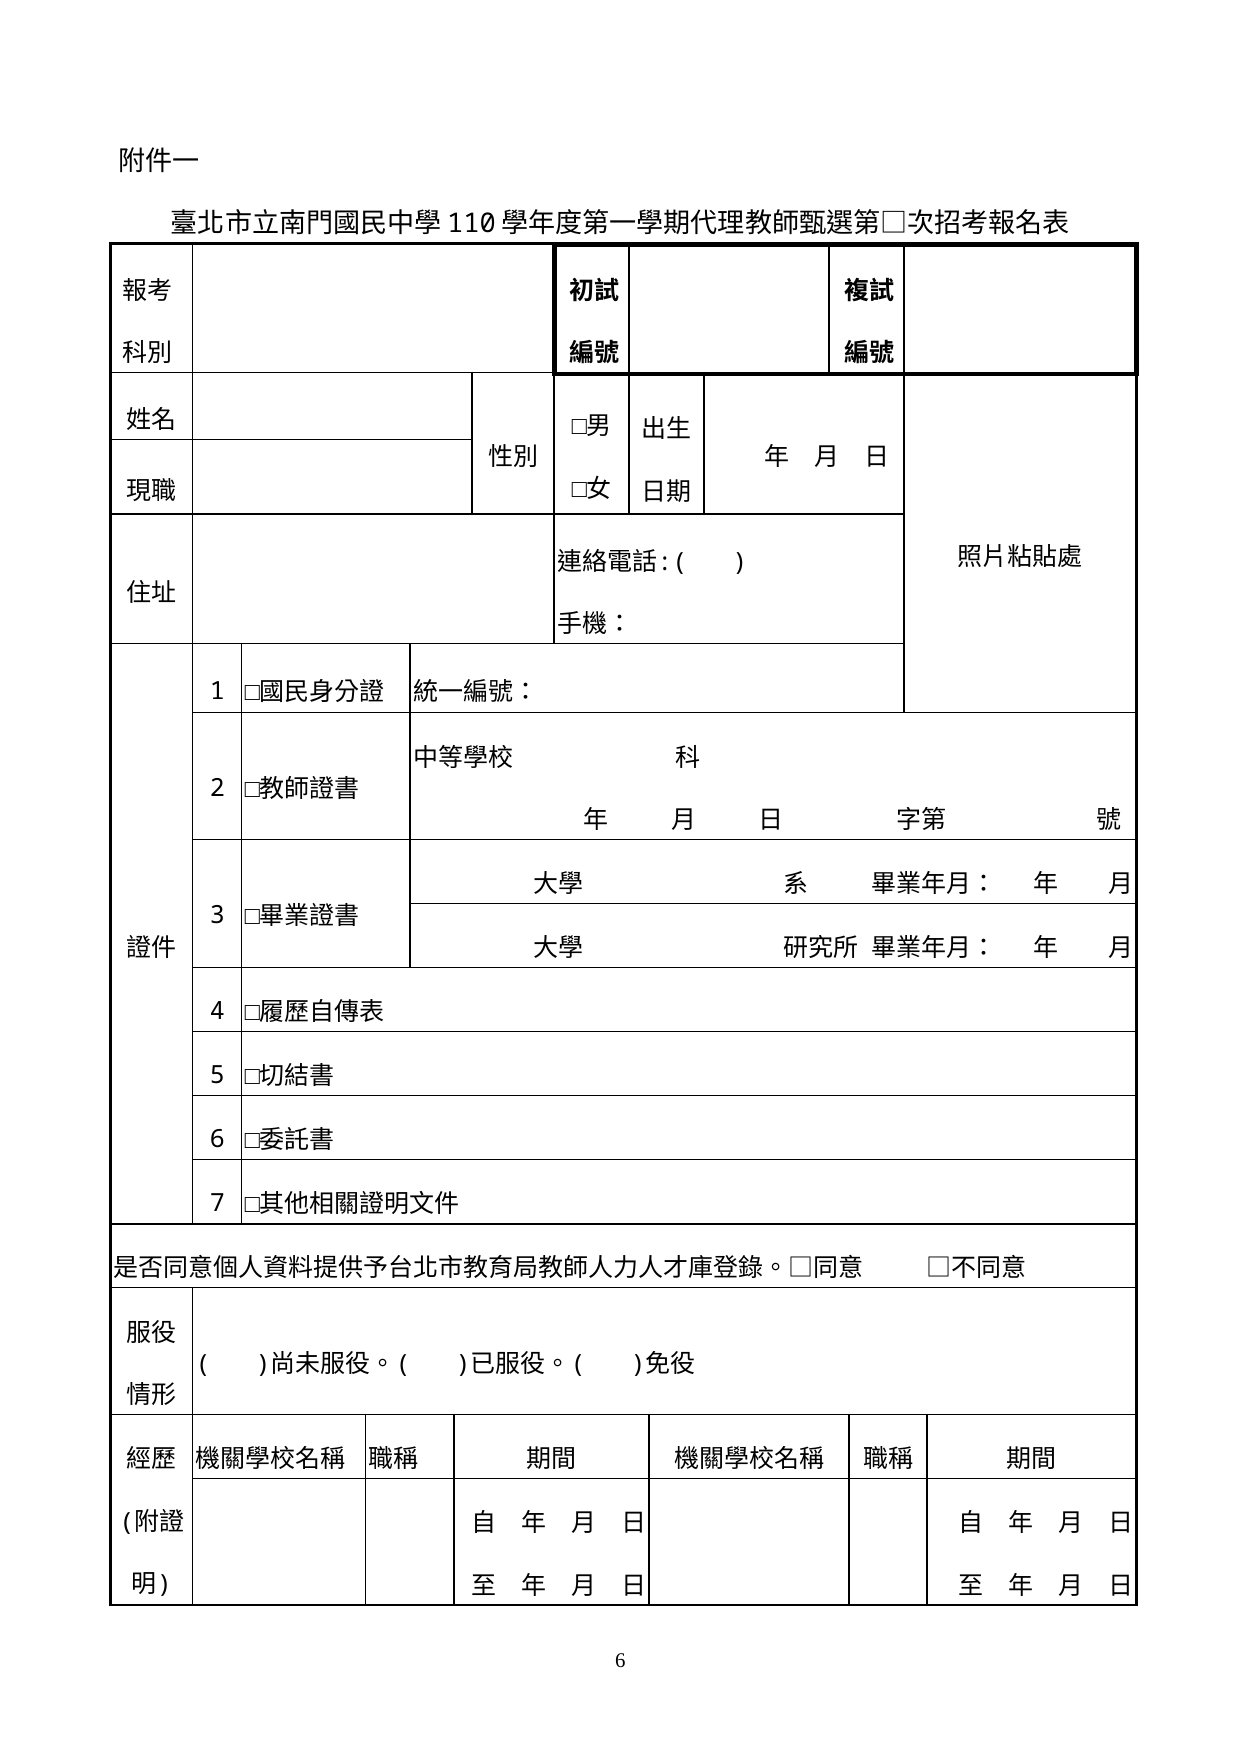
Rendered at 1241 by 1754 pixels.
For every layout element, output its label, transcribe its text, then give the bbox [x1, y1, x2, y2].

table_cell ( )尚未服役。( )已服役。( )免役 [193, 1288, 1135, 1413]
table_header 報考科別 [112, 245, 192, 372]
table_cell □履歷自傳表 [242, 968, 1135, 1031]
table_cell 年 月 日 [705, 376, 903, 513]
table_cell [193, 515, 553, 642]
table_cell □切結書 [242, 1032, 1135, 1095]
table_cell 機關學校名稱 [193, 1415, 365, 1477]
table_cell 期間 [455, 1415, 648, 1477]
table_cell 性別 [473, 373, 553, 513]
table_cell □教師證書 [242, 713, 409, 838]
table_cell □委託書 [242, 1096, 1135, 1159]
table_cell 住址 [112, 515, 192, 642]
table_cell 證件 [112, 644, 192, 1223]
table_cell [850, 1479, 926, 1604]
table_cell 5 [193, 1032, 241, 1095]
table_cell 職稱 [850, 1415, 926, 1477]
table_cell 4 [193, 968, 241, 1031]
table_cell 大學 系 畢業年月： 年 月 [411, 840, 1135, 902]
text 臺北市立南門國民中學110學年度第一學期代理教師甄選第□次招考報名表 [118, 179, 1122, 242]
table_cell 3 [193, 840, 241, 967]
table_cell 出生 日期 [630, 376, 703, 513]
table_cell 大學 研究所 畢業年月： 年 月 [411, 904, 1135, 967]
table_header 複試 編號 [830, 247, 903, 372]
table_cell 統一編號： [411, 644, 903, 712]
text 附件一 [118, 117, 1122, 179]
table_header [193, 245, 552, 372]
table_cell □國民身分證 [242, 644, 409, 712]
table_cell 經歷(附證明) [112, 1415, 192, 1604]
table_cell 7 [193, 1160, 241, 1223]
table_cell 機關學校名稱 [650, 1415, 848, 1477]
table_cell □男 □女 [555, 376, 628, 513]
table_cell 1 [193, 644, 241, 712]
table_cell 現職 [112, 440, 192, 513]
table_cell 連絡電話:( ) 手機： [555, 515, 903, 642]
table_cell □畢業證書 [242, 840, 409, 967]
table_header 初試 編號 [557, 247, 628, 372]
table_cell 職稱 [366, 1415, 453, 1477]
table_cell 中等學校 科 年 月 日 字第 號 [411, 713, 1135, 838]
table_cell 服役 情形 [112, 1288, 192, 1413]
table_cell 照片粘貼處 [905, 376, 1135, 712]
table_cell [650, 1479, 848, 1604]
table_cell 是否同意個人資料提供予台北市教育局教師人力人才庫登錄。□同意 □不同意 [112, 1225, 1135, 1287]
table_cell [193, 373, 471, 439]
table_cell [193, 1479, 365, 1604]
table_cell [366, 1479, 453, 1604]
table_cell 自 年 月 日 至 年 月 日 [928, 1479, 1135, 1604]
table_cell 期間 [928, 1415, 1135, 1477]
table_cell 6 [193, 1096, 241, 1159]
table_cell 姓名 [112, 373, 192, 439]
table_cell [193, 440, 471, 513]
table_header [630, 247, 828, 372]
table_cell 自 年 月 日 至 年 月 日 [455, 1479, 648, 1604]
table_header [905, 247, 1134, 372]
table_cell 2 [193, 713, 241, 838]
table_cell □其他相關證明文件 [242, 1160, 1135, 1223]
